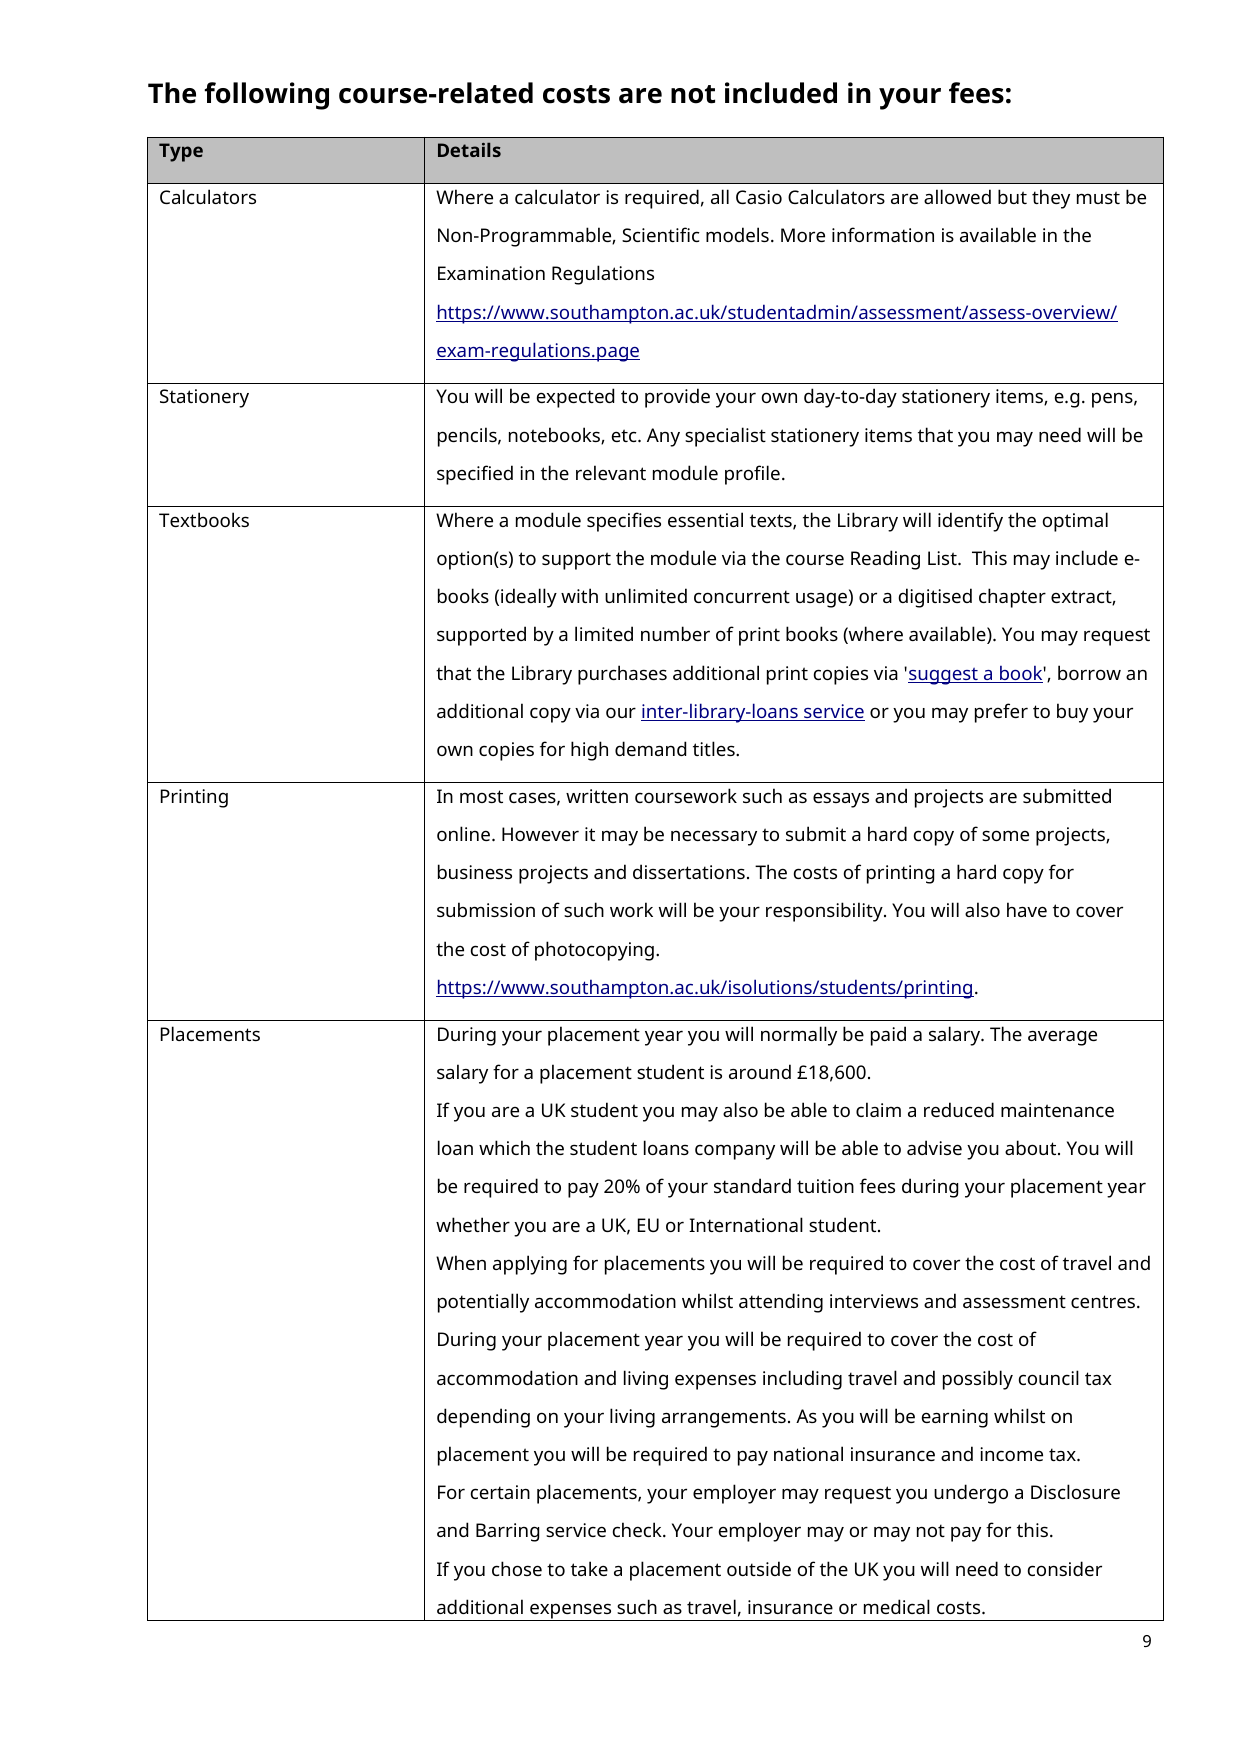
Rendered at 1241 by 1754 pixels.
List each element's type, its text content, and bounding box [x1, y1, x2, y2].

table_cell Textbooks [148, 507, 424, 782]
table_cell Stationery [148, 384, 424, 506]
subtitle The following course-related costs are not included in your fees: [148, 75, 1152, 112]
table_cell In most cases, written coursework such as essays and projects are submitted online. However it may be necessary to submit a hard copy of some projects, business projects and dissertations. The costs of printing a hard copy for submission of such work will be your responsibility. You will also have to cover the cost of photocopying. https://www.southampton.ac.uk/isolutions/students/printing. [425, 783, 1163, 1020]
table_cell Printing [148, 783, 424, 1020]
table_header Type [148, 138, 424, 183]
table_cell You will be expected to provide your own day-to-day stationery items, e.g. pens, pencils, notebooks, etc. Any specialist stationery items that you may need will be specified in the relevant module profile. [425, 384, 1163, 506]
table_cell Where a module specifies essential texts, the Library will identify the optimal option(s) to support the module via the course Reading List. This may include e-books (ideally with unlimited concurrent usage) or a digitised chapter extract, supported by a limited number of print books (where available). You may request that the Library purchases additional print copies via 'suggest a book', borrow an additional copy via our inter-library-loans service or you may prefer to buy your own copies for high demand titles. [425, 507, 1163, 782]
table_cell Where a calculator is required, all Casio Calculators are allowed but they must be Non-Programmable, Scientific models. More information is available in the Examination Regulations https://www.southampton.ac.uk/studentadmin/assessment/assess-overview/exam-regulations.page [425, 184, 1163, 383]
table_header Details [425, 138, 1163, 183]
table_cell During your placement year you will normally be paid a salary. The average salary for a placement student is around £18,600. If you are a UK student you may also be able to claim a reduced maintenance loan which the student loans company will be able to advise you about. You will be required to pay 20% of your standard tuition fees during your placement year whether you are a UK, EU or International student. When applying for placements you will be required to cover the cost of travel and potentially accommodation whilst attending interviews and assessment centres. During your placement year you will be required to cover the cost of accommodation and living expenses including travel and possibly council tax depending on your living arrangements. As you will be earning whilst on placement you will be required to pay national insurance and income tax. For certain placements, your employer may request you undergo a Disclosure and Barring service check. Your employer may or may not pay for this. If you chose to take a placement outside of the UK you will need to consider additional expenses such as travel, insurance or medical costs. [425, 1021, 1163, 1620]
table_cell Placements [148, 1021, 424, 1620]
table_cell Calculators [148, 184, 424, 383]
